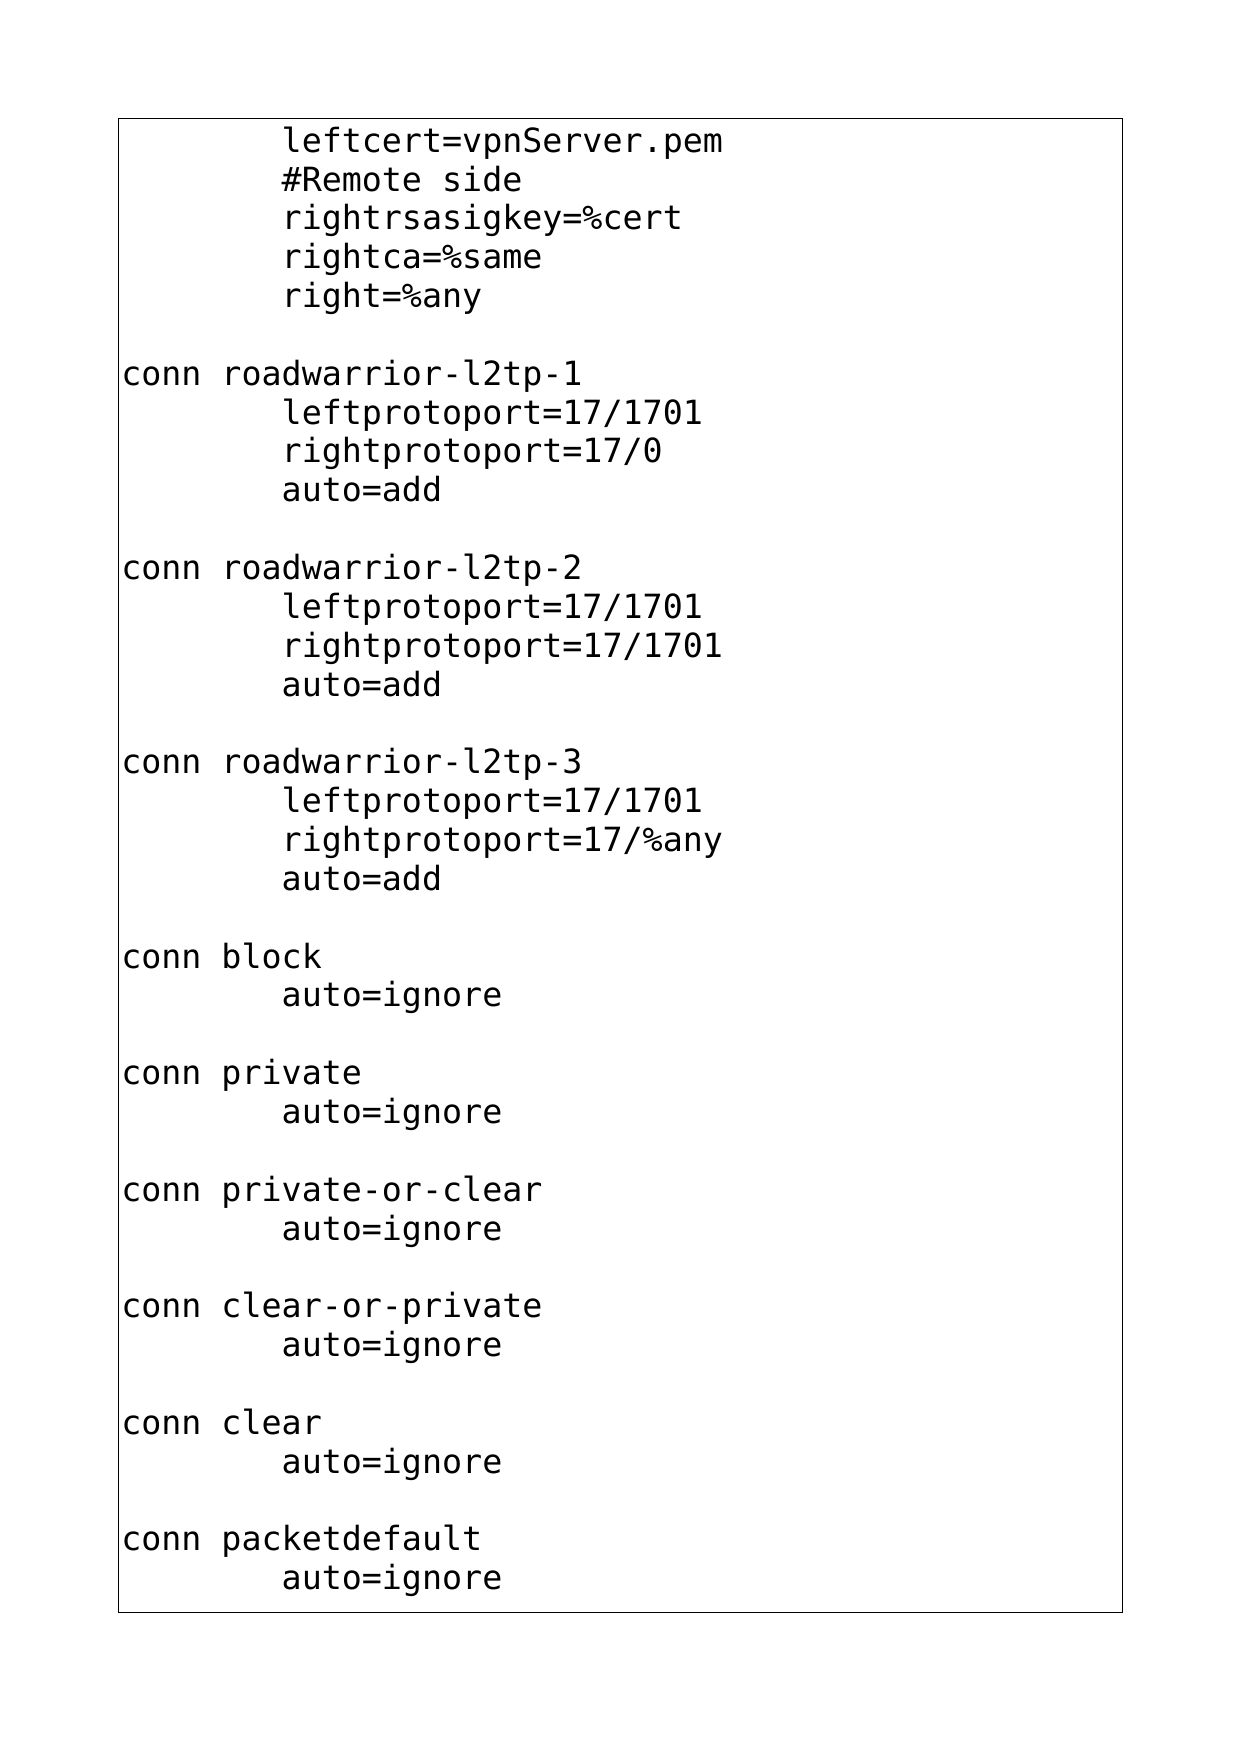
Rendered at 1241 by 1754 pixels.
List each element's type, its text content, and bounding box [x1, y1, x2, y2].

table_header leftcert=vpnServer.pem #Remote side rightrsasigkey=%cert rightca=%same right=%any conn roadwarrior-l2tp-1 leftprotoport=17/1701 rightprotoport=17/0 auto=add conn roadwarrior-l2tp-2 leftprotoport=17/1701 rightprotoport=17/1701 auto=add conn roadwarrior-l2tp-3 leftprotoport=17/1701 rightprotoport=17/%any auto=add conn block auto=ignore conn private auto=ignore conn private-or-clear auto=ignore conn clear-or-private auto=ignore conn clear auto=ignore conn packetdefault auto=ignore [119, 119, 1122, 1612]
